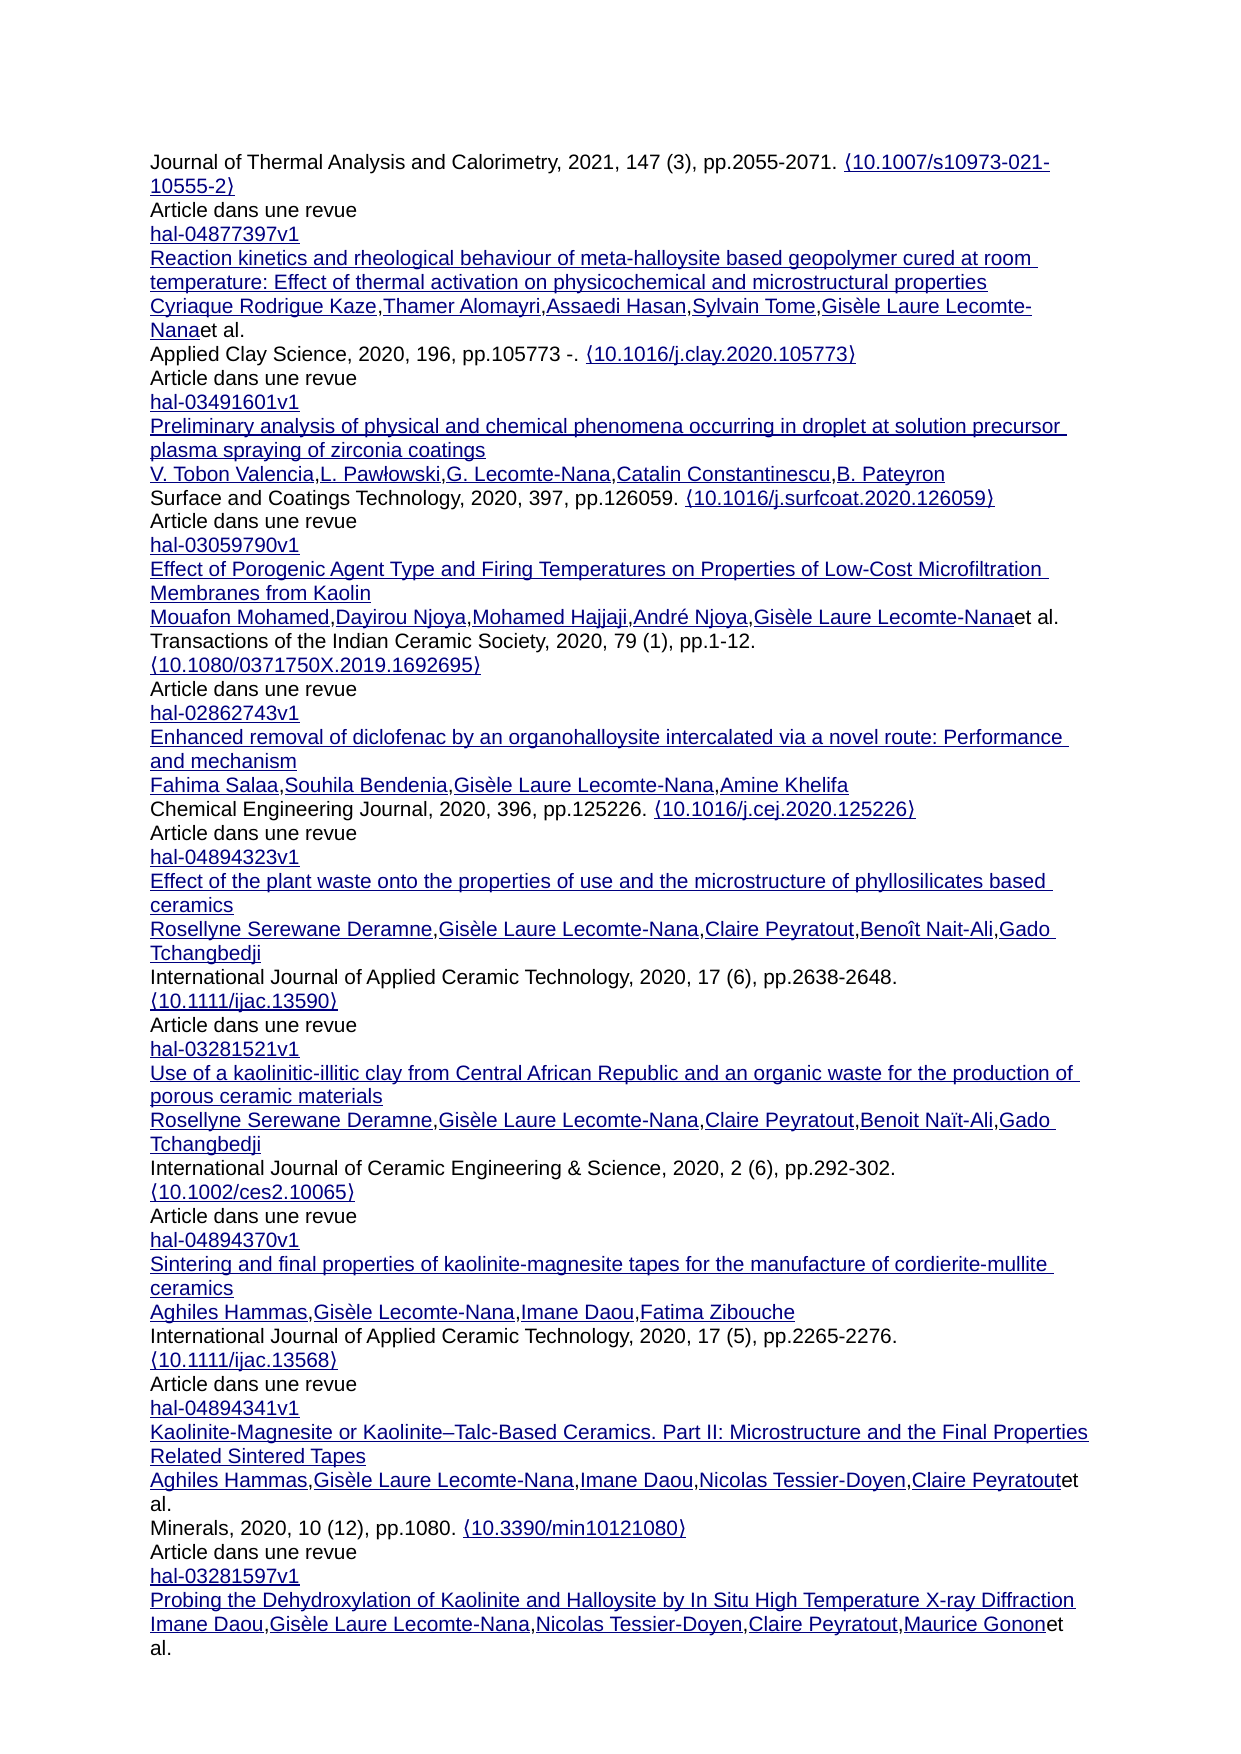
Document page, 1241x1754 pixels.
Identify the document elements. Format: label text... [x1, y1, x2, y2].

table_cell Effect of Porogenic Agent Type and Firing Temperatures on Properties of Low-Cost Microfiltration Membranes from Kaolin Mouafon Mohamed,Dayirou Njoya,Mohamed Hajjaji,André Njoya,Gisèle Laure Lecomte-Nanaet al. Transactions of the Indian Ceramic Society, 2020, 79 (1), pp.1-12. ⟨10.1080/0371750X.2019.1692695⟩ Article dans une revue hal-02862743v1 [150, 557, 1090, 725]
table_cell Use of a kaolinitic‐illitic clay from Central African Republic and an organic waste for the production of porous ceramic materials Rosellyne Serewane Deramne,Gisèle Laure Lecomte-Nana,Claire Peyratout,Benoit Naït-Ali,Gado Tchangbedji International Journal of Ceramic Engineering & Science, 2020, 2 (6), pp.292-302. ⟨10.1002/ces2.10065⟩ Article dans une revue hal-04894370v1 [150, 1060, 1090, 1252]
table_cell Sintering and final properties of kaolinite‐magnesite tapes for the manufacture of cordierite‐mullite ceramics Aghiles Hammas,Gisèle Lecomte-Nana,Imane Daou,Fatima Zibouche International Journal of Applied Ceramic Technology, 2020, 17 (5), pp.2265-2276. ⟨10.1111/ijac.13568⟩ Article dans une revue hal-04894341v1 [150, 1252, 1090, 1420]
table_cell Kaolinite-Magnesite or Kaolinite–Talc-Based Ceramics. Part II: Microstructure and the Final Properties Related Sintered Tapes Aghiles Hammas,Gisèle Laure Lecomte-Nana,Imane Daou,Nicolas Tessier-Doyen,Claire Peyratoutet al. Minerals, 2020, 10 (12), pp.1080. ⟨10.3390/min10121080⟩ Article dans une revue hal-03281597v1 [150, 1420, 1090, 1587]
table_cell Reaction kinetics and rheological behaviour of meta-halloysite based geopolymer cured at room temperature: Effect of thermal activation on physicochemical and microstructural properties Cyriaque Rodrigue Kaze,Thamer Alomayri,Assaedi Hasan,Sylvain Tome,Gisèle Laure Lecomte-Nanaet al. Applied Clay Science, 2020, 196, pp.105773 -. ⟨10.1016/j.clay.2020.105773⟩ Article dans une revue hal-03491601v1 [150, 246, 1090, 413]
table_cell Probing the Dehydroxylation of Kaolinite and Halloysite by In Situ High Temperature X-ray Diffraction Imane Daou,Gisèle Laure Lecomte-Nana,Nicolas Tessier-Doyen,Claire Peyratout,Maurice Gononet al. [150, 1588, 1090, 1659]
table_cell Enhanced removal of diclofenac by an organohalloysite intercalated via a novel route: Performance and mechanism Fahima Salaa,Souhila Bendenia,Gisèle Laure Lecomte-Nana,Amine Khelifa Chemical Engineering Journal, 2020, 396, pp.125226. ⟨10.1016/j.cej.2020.125226⟩ Article dans une revue hal-04894323v1 [150, 725, 1090, 869]
table_cell Journal of Thermal Analysis and Calorimetry, 2021, 147 (3), pp.2055-2071. ⟨10.1007/s10973-021-10555-2⟩ Article dans une revue hal-04877397v1 [150, 150, 1090, 246]
table_cell Preliminary analysis of physical and chemical phenomena occurring in droplet at solution precursor plasma spraying of zirconia coatings V. Tobon Valencia,L. Pawłowski,G. Lecomte-Nana,Catalin Constantinescu,B. Pateyron Surface and Coatings Technology, 2020, 397, pp.126059. ⟨10.1016/j.surfcoat.2020.126059⟩ Article dans une revue hal-03059790v1 [150, 414, 1090, 557]
table_cell Effect of the plant waste onto the properties of use and the microstructure of phyllosilicates based ceramics Rosellyne Serewane Deramne,Gisèle Laure Lecomte-Nana,Claire Peyratout,Benoît Nait-Ali,Gado Tchangbedji International Journal of Applied Ceramic Technology, 2020, 17 (6), pp.2638-2648. ⟨10.1111/ijac.13590⟩ Article dans une revue hal-03281521v1 [150, 869, 1090, 1060]
